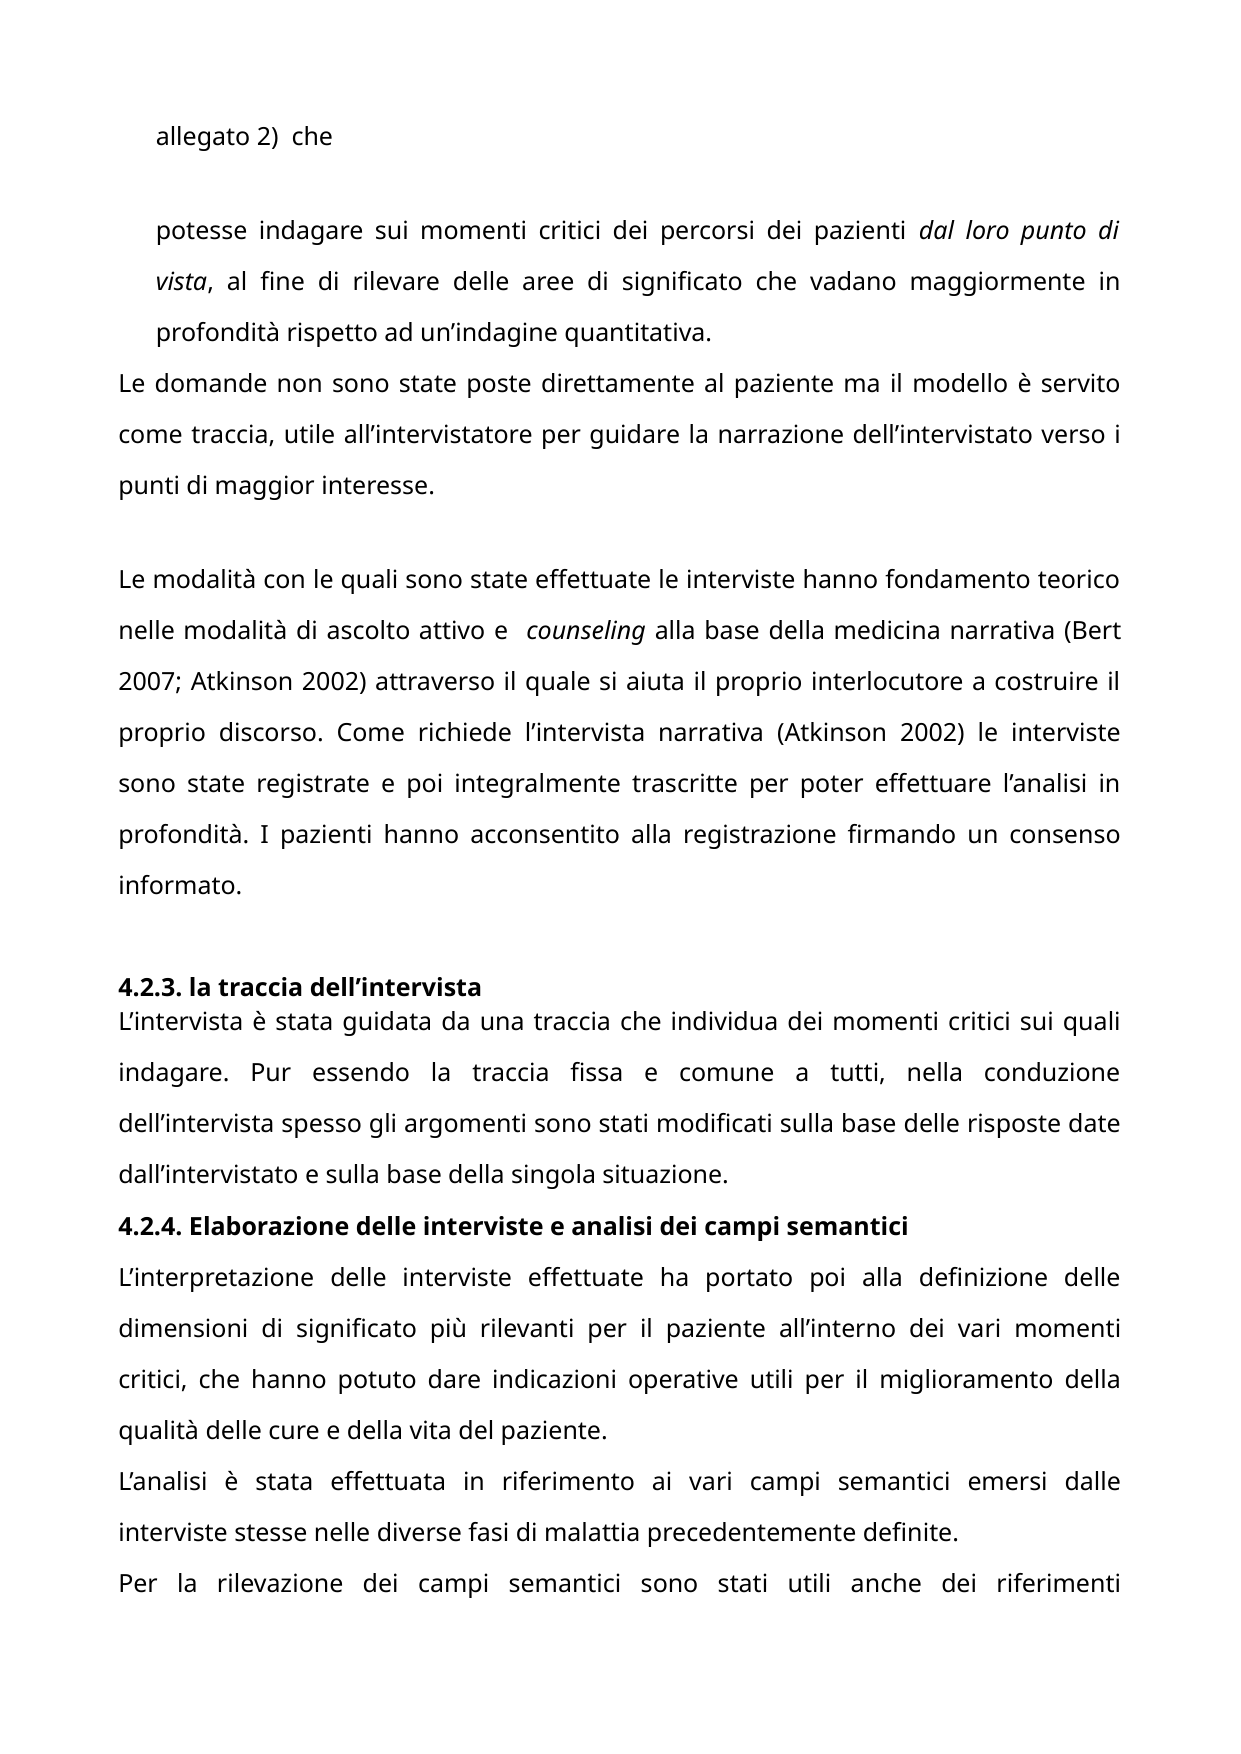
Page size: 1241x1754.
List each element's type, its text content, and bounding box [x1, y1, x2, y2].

text 4.2.4. Elaborazione delle interviste e analisi dei campi semantici [118, 1208, 1122, 1242]
list potesse indagare sui momenti critici dei percorsi dei pazienti dal loro punto di vista, al fine di rilevare delle aree di significato che vadano maggiormente in profondità rispetto ad un’indagine quantitativa. [118, 212, 1122, 348]
text L’analisi è stata effettuata in riferimento ai vari campi semantici emersi dalle interviste stesse nelle diverse fasi di malattia precedentemente definite. [118, 1463, 1122, 1548]
text Le modalità con le quali sono state effettuate le interviste hanno fondamento teorico nelle modalità di ascolto attivo e counseling alla base della medicina narrativa (Bert 2007; Atkinson 2002) attraverso il quale si aiuta il proprio interlocutore a costruire il proprio discorso. Come richiede l’intervista narrativa (Atkinson 2002) le interviste sono state registrate e poi integralmente trascritte per poter effettuare l’analisi in profondità. I pazienti hanno acconsentito alla registrazione firmando un consenso informato. [118, 562, 1122, 902]
text L’interpretazione delle interviste effettuate ha portato poi alla definizione delle dimensioni di significato più rilevanti per il paziente all’interno dei vari momenti critici, che hanno potuto dare indicazioni operative utili per il miglioramento della qualità delle cure e della vita del paziente. [118, 1259, 1122, 1446]
text 4.2.3. la traccia dell’intervista [118, 970, 1122, 1004]
list allegato 2) che [118, 118, 1122, 152]
text Le domande non sono state poste direttamente al paziente ma il modello è servito come traccia, utile all’intervistatore per guidare la narrazione dell’intervistato verso i punti di maggior interesse. [118, 365, 1122, 502]
text L’intervista è stata guidata da una traccia che individua dei momenti critici sui quali indagare. Pur essendo la traccia fissa e comune a tutti, nella conduzione dell’intervista spesso gli argomenti sono stati modificati sulla base delle risposte date dall’intervistato e sulla base della singola situazione. [118, 1004, 1122, 1191]
text Per la rilevazione dei campi semantici sono stati utili anche dei riferimenti [118, 1566, 1122, 1599]
